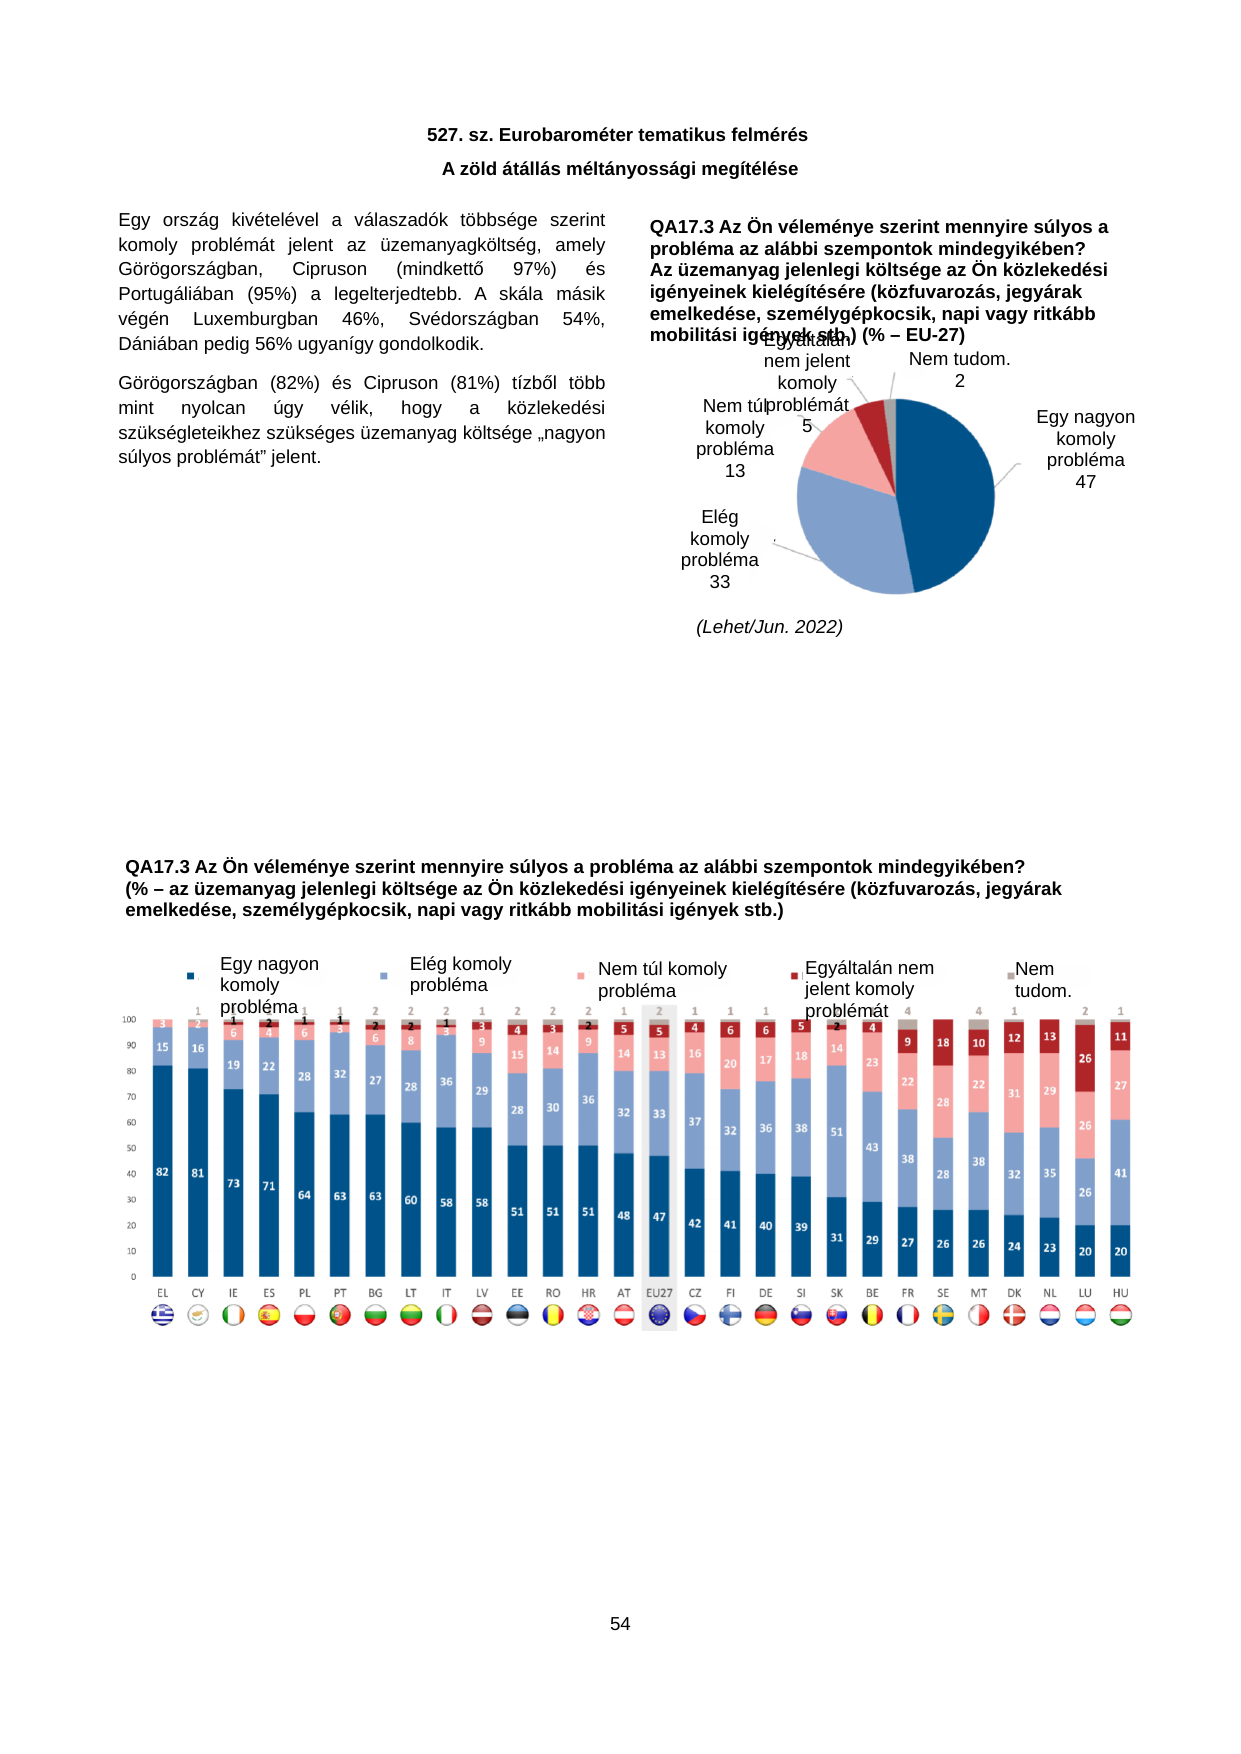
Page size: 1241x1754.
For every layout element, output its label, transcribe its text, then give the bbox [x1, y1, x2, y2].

picture [120, 963, 1137, 1331]
picture [747, 364, 1022, 600]
text Egy ország kivételével a válaszadók többsége szerint komoly problémát jelent az üzemanyagköltség, amely Görögországban, Cipruson (mindkettő 97%) és Portugáliában (95%) a legelterjedtebb. A skála másik végén Luxemburgban 46%, Svédországban 54%, Dániában pedig 56% ugyanígy gondolkodik. [118, 208, 605, 354]
text Görögországban (82%) és Cipruson (81%) tízből több mint nyolcan úgy vélik, hogy a közlekedési szükségleteikhez szükséges üzemanyag költsége „nagyon súlyos problémát” jelent. [118, 372, 605, 468]
picture [1019, 963, 1026, 973]
picture [602, 963, 609, 973]
